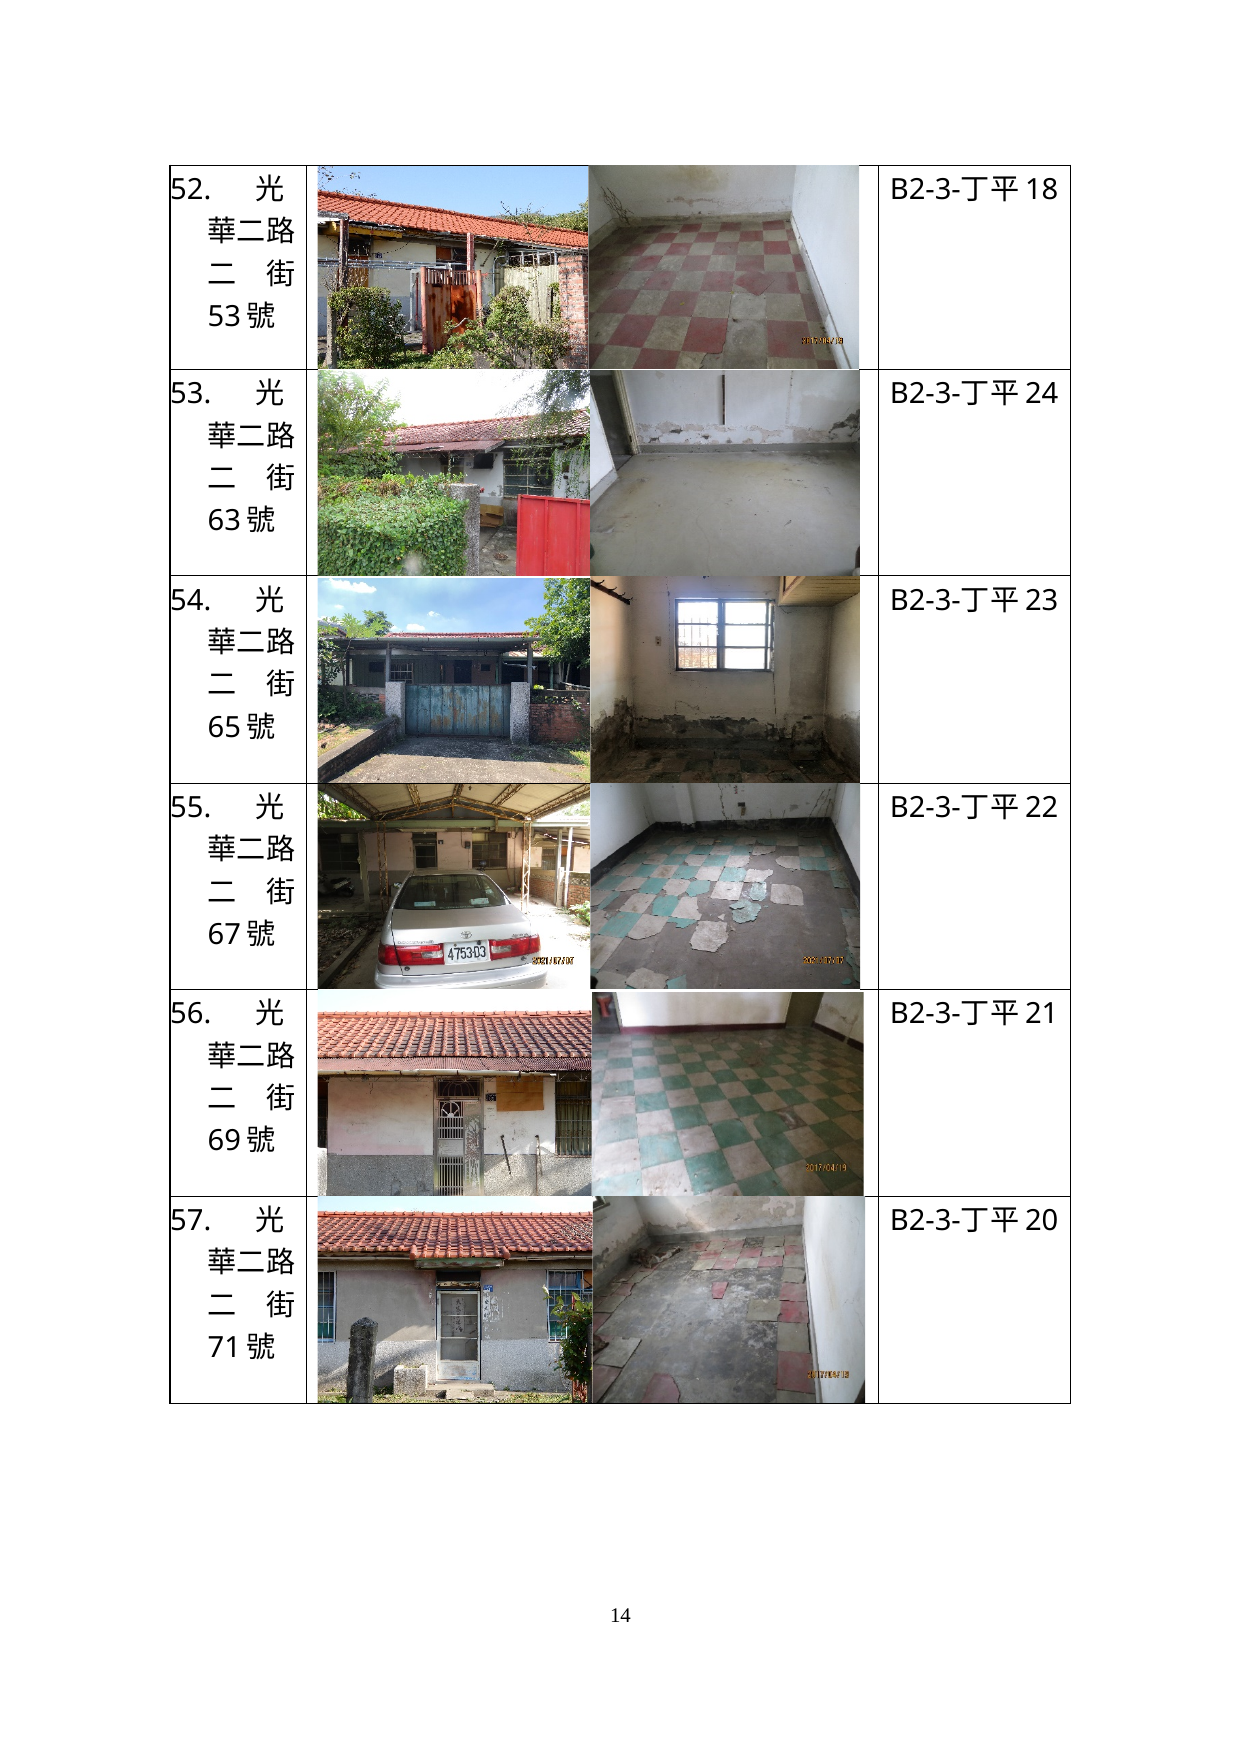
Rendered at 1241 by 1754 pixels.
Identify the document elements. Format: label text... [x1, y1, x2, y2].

table_cell 光華二路二街65號 [171, 576, 306, 782]
table_cell 光華二路二街67號 [171, 784, 306, 989]
table_cell B2-3-丁平24 [879, 370, 1070, 575]
table_cell [307, 1197, 317, 1403]
table_cell 光華二路二街71號 [171, 1197, 306, 1403]
table_cell 光華二路二街69號 [171, 990, 306, 1196]
table_cell [592, 990, 878, 1196]
table_cell B2-3-丁平20 [879, 1197, 1070, 1403]
table_cell [860, 370, 878, 575]
table_cell B2-3-丁平22 [879, 784, 1070, 989]
table_cell [307, 784, 317, 989]
table_cell 光華二路二街63號 [171, 370, 306, 575]
table_cell B2-3-丁平18 [879, 166, 1070, 369]
picture [317, 370, 861, 989]
table_cell [307, 370, 317, 575]
table_cell 光華二路二街53號 [171, 166, 306, 369]
table_cell [307, 576, 590, 782]
table_cell [307, 166, 317, 369]
table_cell [307, 990, 317, 1196]
picture [317, 165, 860, 369]
table_cell [860, 576, 878, 782]
table_cell B2-3-丁平21 [879, 990, 1070, 1196]
table_cell B2-3-丁平23 [879, 576, 1070, 782]
table_cell [860, 166, 878, 369]
picture [317, 990, 866, 1403]
table_cell [861, 784, 878, 989]
table_cell [866, 1197, 878, 1403]
